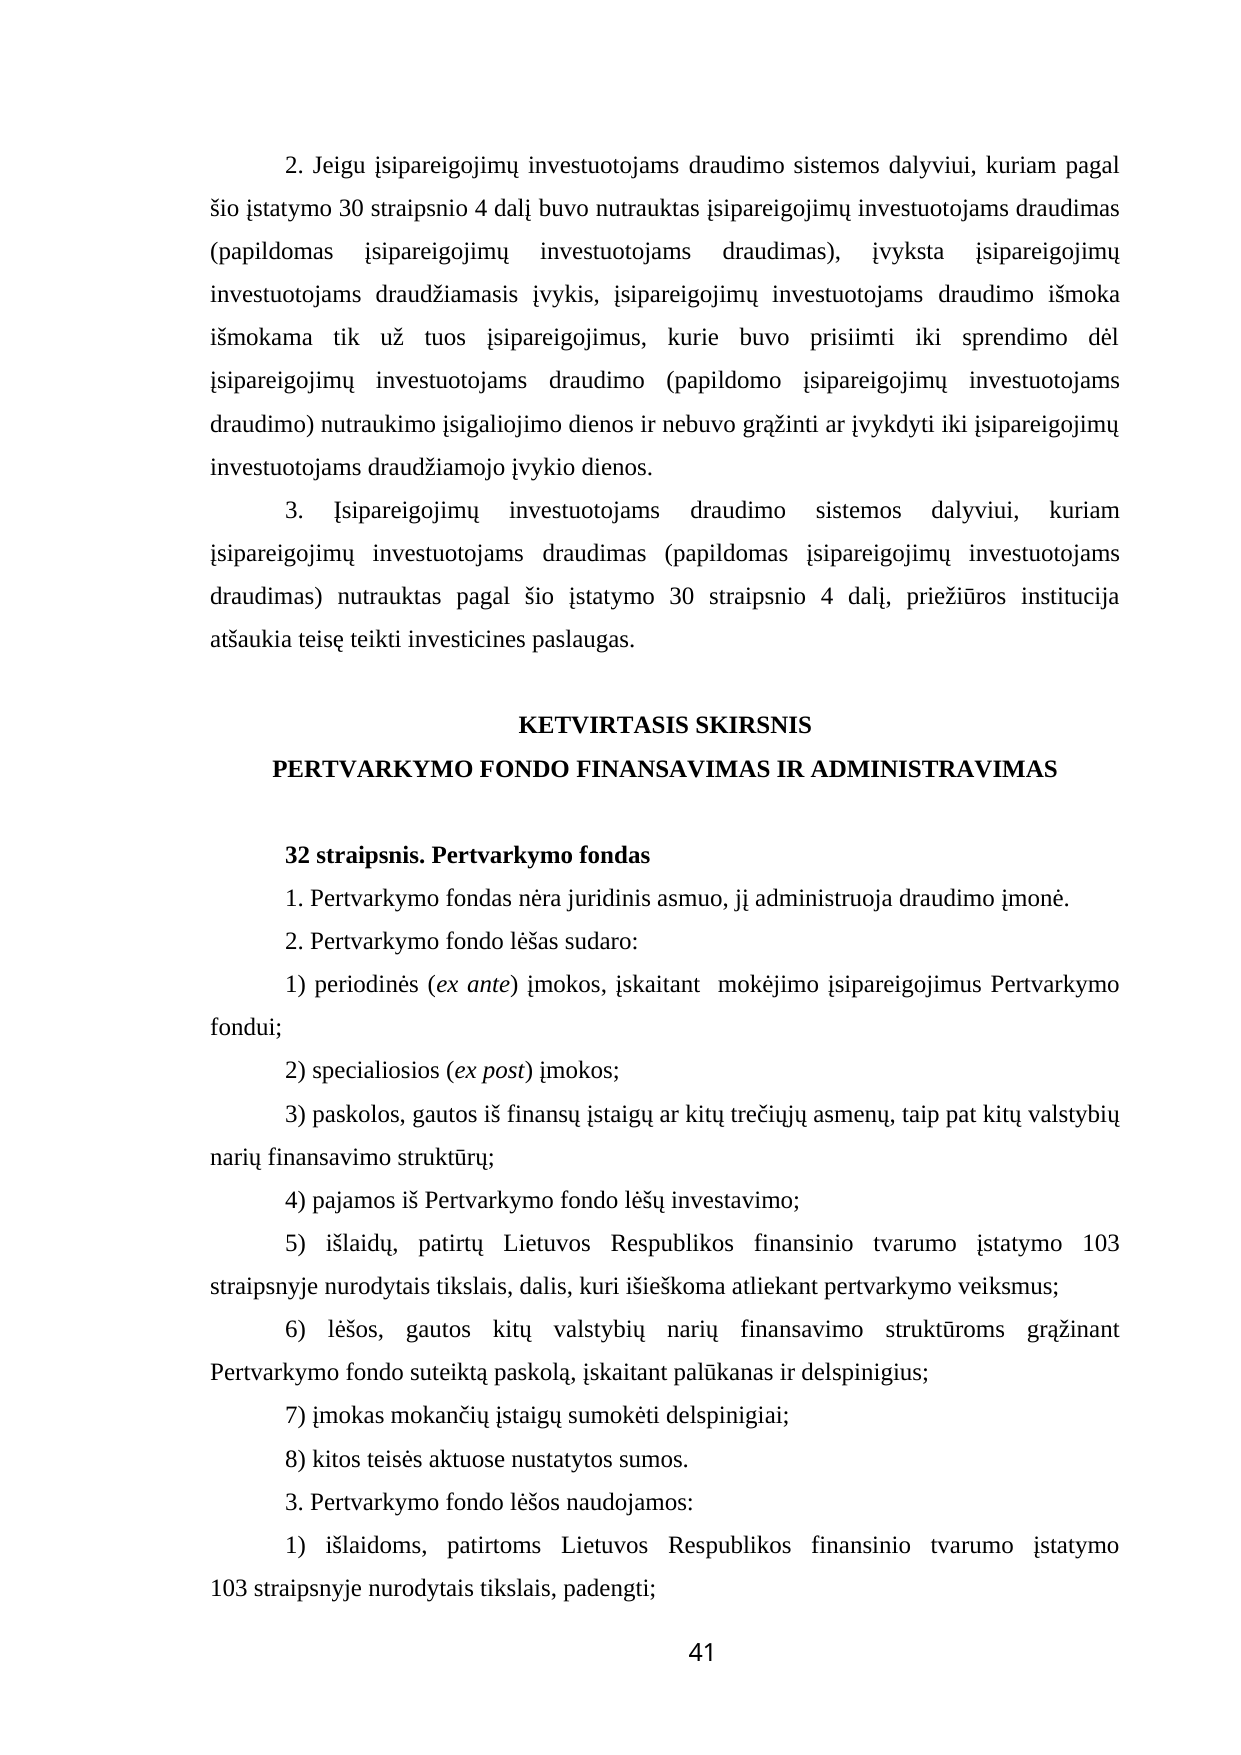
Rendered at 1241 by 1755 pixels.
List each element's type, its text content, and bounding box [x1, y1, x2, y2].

text 2. Jeigu įsipareigojimų investuotojams draudimo sistemos dalyviui, kuriam pagal šio įstatymo 30 straipsnio 4 dalį buvo nutrauktas įsipareigojimų investuotojams draudimas (papildomas įsipareigojimų investuotojams draudimas), įvyksta įsipareigojimų investuotojams draudžiamasis įvykis, įsipareigojimų investuotojams draudimo išmoka išmokama tik už tuos įsipareigojimus, kurie buvo prisiimti iki sprendimo dėl įsipareigojimų investuotojams draudimo (papildomo įsipareigojimų investuotojams draudimo) nutraukimo įsigaliojimo dienos ir nebuvo grąžinti ar įvykdyti iki įsipareigojimų investuotojams draudžiamojo įvykio dienos. [210, 150, 1120, 481]
text 4) pajamos iš Pertvarkymo fondo lėšų investavimo; [210, 1185, 1120, 1214]
text 1) išlaidoms, patirtoms Lietuvos Respublikos finansinio tvarumo įstatymo 103 straipsnyje nurodytais tikslais, padengti; [210, 1530, 1120, 1602]
text 1. Pertvarkymo fondas nėra juridinis asmuo, jį administruoja draudimo įmonė. [210, 883, 1120, 912]
text 8) kitos teisės aktuose nustatytos sumos. [210, 1444, 1120, 1472]
text PERTVARKYMO FONDO FINANSAVIMAS IR ADMINISTRAVIMAS [210, 754, 1120, 782]
text 7) įmokas mokančių įstaigų sumokėti delspinigiai; [210, 1401, 1120, 1429]
text 3. Įsipareigojimų investuotojams draudimo sistemos dalyviui, kuriam įsipareigojimų investuotojams draudimas (papildomas įsipareigojimų investuotojams draudimas) nutrauktas pagal šio įstatymo 30 straipsnio 4 dalį, priežiūros institucija atšaukia teisę teikti investicines paslaugas. [210, 495, 1120, 653]
text 6) lėšos, gautos kitų valstybių narių finansavimo struktūroms grąžinant Pertvarkymo fondo suteiktą paskolą, įskaitant palūkanas ir delspinigius; [210, 1314, 1120, 1386]
text 32 straipsnis. Pertvarkymo fondas [210, 840, 1120, 869]
text 2) specialiosios (ex post) įmokos; [210, 1056, 1120, 1084]
text 1) periodinės (ex ante) įmokos, įskaitant mokėjimo įsipareigojimus Pertvarkymo fondui; [210, 969, 1120, 1041]
text 2. Pertvarkymo fondo lėšas sudaro: [210, 926, 1120, 955]
text 3) paskolos, gautos iš finansų įstaigų ar kitų trečiųjų asmenų, taip pat kitų valstybių narių finansavimo struktūrų; [210, 1099, 1120, 1171]
text 3. Pertvarkymo fondo lėšos naudojamos: [210, 1487, 1120, 1516]
text 5) išlaidų, patirtų Lietuvos Respublikos finansinio tvarumo įstatymo 103 straipsnyje nurodytais tikslais, dalis, kuri išieškoma atliekant pertvarkymo veiksmus; [210, 1228, 1120, 1300]
text KETVIRTASIS SKIRSNIS [210, 711, 1120, 739]
